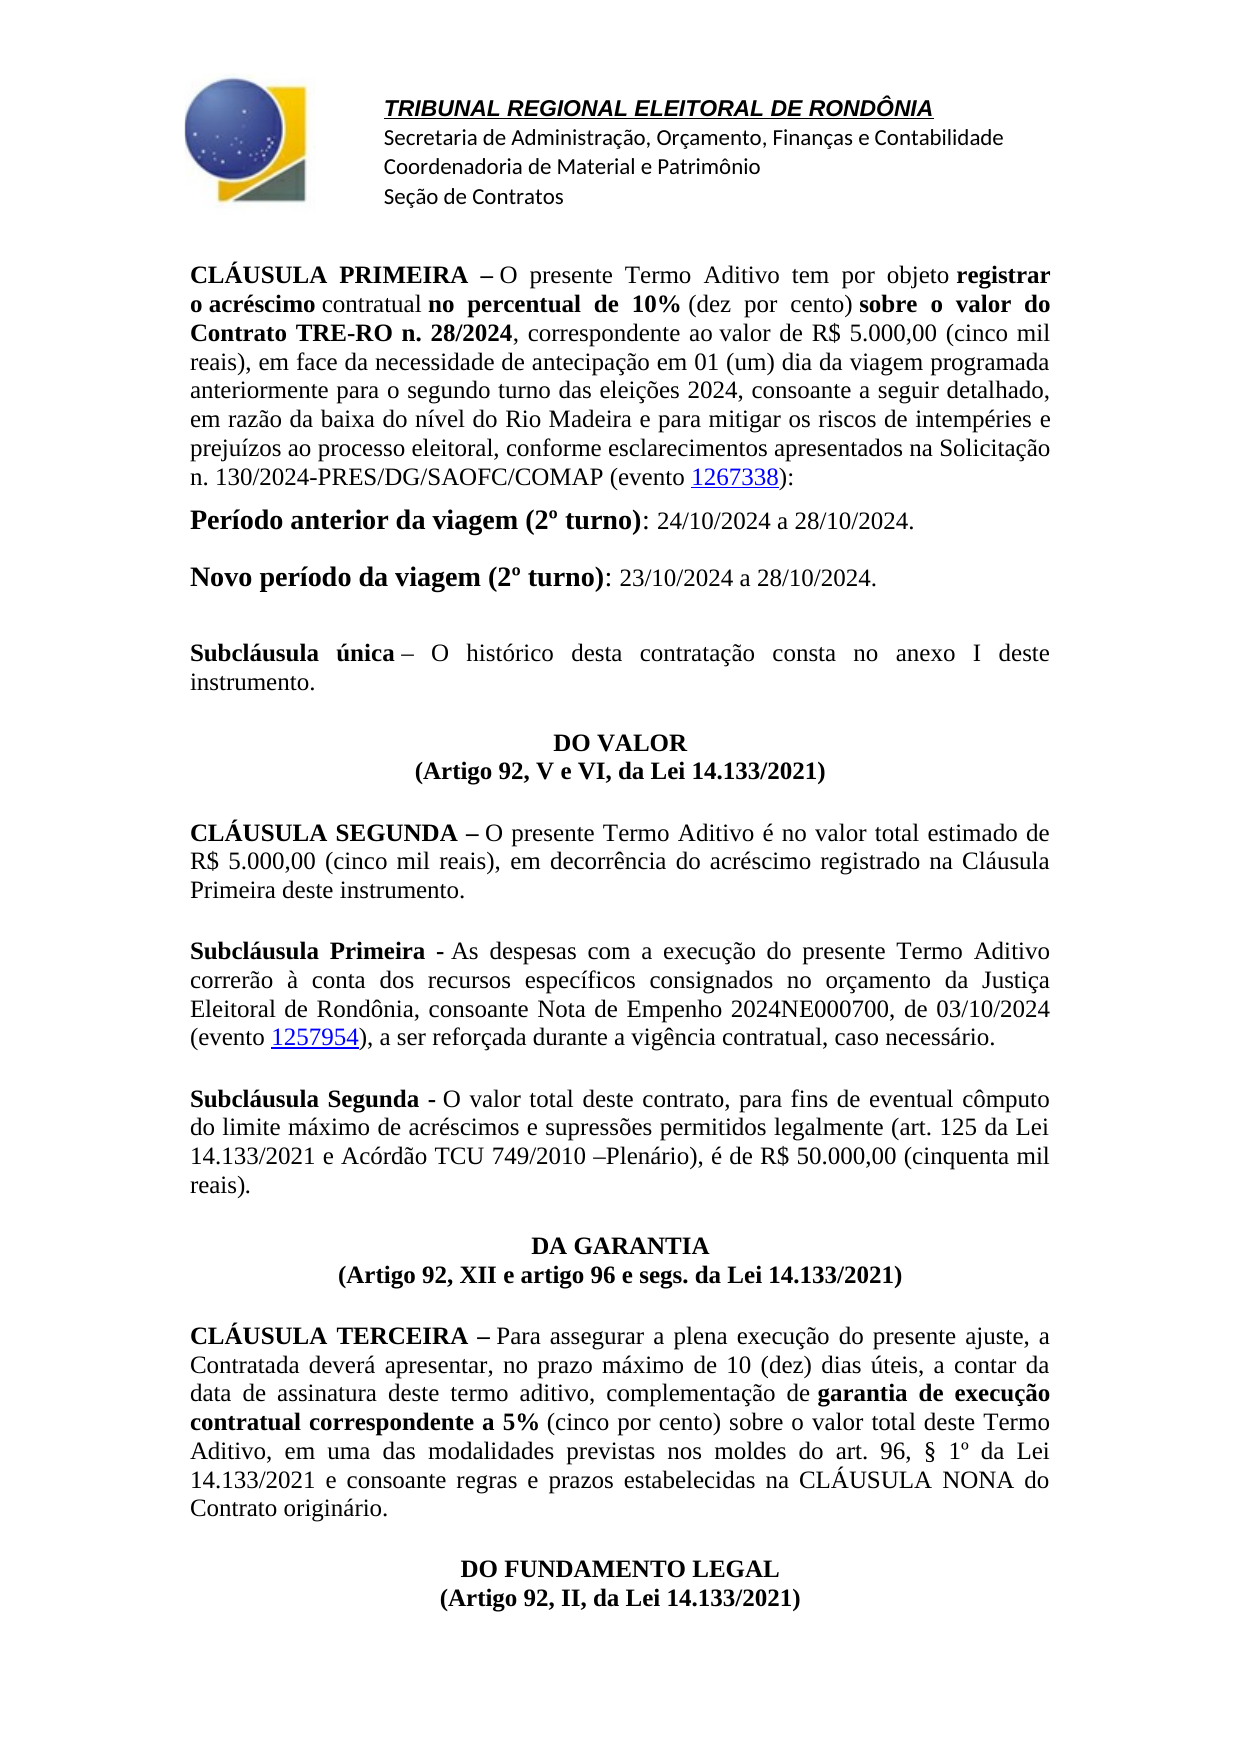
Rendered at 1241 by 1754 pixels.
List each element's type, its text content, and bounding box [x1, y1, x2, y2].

text Novo período da viagem (2º turno): 23/10/2024 a 28/10/2024. [190, 561, 1051, 593]
text CLÁUSULA SEGUNDA – O presente Termo Aditivo é no valor total estimado de R$ 5.000,00 (cinco mil reais), em decorrência do acréscimo registrado na Cláusula Primeira deste instrumento. [190, 818, 1051, 904]
text CLÁUSULA PRIMEIRA – O presente Termo Aditivo tem por objeto registrar o acréscimo contratual no percentual de 10% (dez por cento) sobre o valor do Contrato TRE-RO n. 28/2024, correspondente ao valor de R$ 5.000,00 (cinco mil reais), em face da necessidade de antecipação em 01 (um) dia da viagem programada anteriormente para o segundo turno das eleições 2024, consoante a seguir detalhado, em razão da baixa do nível do Rio Madeira e para mitigar os riscos de intempéries e prejuízos ao processo eleitoral, conforme esclarecimentos apresentados na Solicitação n. 130/2024-PRES/DG/SAOFC/COMAP (evento 1267338): [190, 261, 1051, 491]
text Subcláusula Segunda - O valor total deste contrato, para fins de eventual cômputo do limite máximo de acréscimos e supressões permitidos legalmente (art. 125 da Lei 14.133/2021 e Acórdão TCU 749/2010 –Plenário), é de R$ 50.000,00 (cinquenta mil reais). [190, 1084, 1051, 1199]
text Subcláusula Primeira - As despesas com a execução do presente Termo Aditivo correrão à conta dos recursos específicos consignados no orçamento da Justiça Eleitoral de Rondônia, consoante Nota de Empenho 2024NE000700, de 03/10/2024 (evento 1257954), a ser reforçada durante a vigência contratual, caso necessário. [190, 936, 1051, 1051]
text Subcláusula única – O histórico desta contratação consta no anexo I deste instrumento. [190, 638, 1051, 695]
text DO VALOR [190, 728, 1051, 756]
text DO FUNDAMENTO LEGAL [190, 1554, 1051, 1583]
text DA GARANTIA [190, 1231, 1051, 1260]
text Período anterior da viagem (2º turno): 24/10/2024 a 28/10/2024. [190, 503, 1051, 536]
text (Artigo 92, XII e artigo 96 e segs. da Lei 14.133/2021) [190, 1260, 1051, 1288]
text CLÁUSULA TERCEIRA – Para assegurar a plena execução do presente ajuste, a Contratada deverá apresentar, no prazo máximo de 10 (dez) dias úteis, a contar da data de assinatura deste termo aditivo, complementação de garantia de execução contratual correspondente a 5% (cinco por cento) sobre o valor total deste Termo Aditivo, em uma das modalidades previstas nos moldes do art. 96, § 1º da Lei 14.133/2021 e consoante regras e prazos estabelecidas na CLÁUSULA NONA do Contrato originário. [190, 1321, 1051, 1522]
text (Artigo 92, V e VI, da Lei 14.133/2021) [190, 756, 1051, 785]
text (Artigo 92, II, da Lei 14.133/2021) [190, 1583, 1051, 1612]
